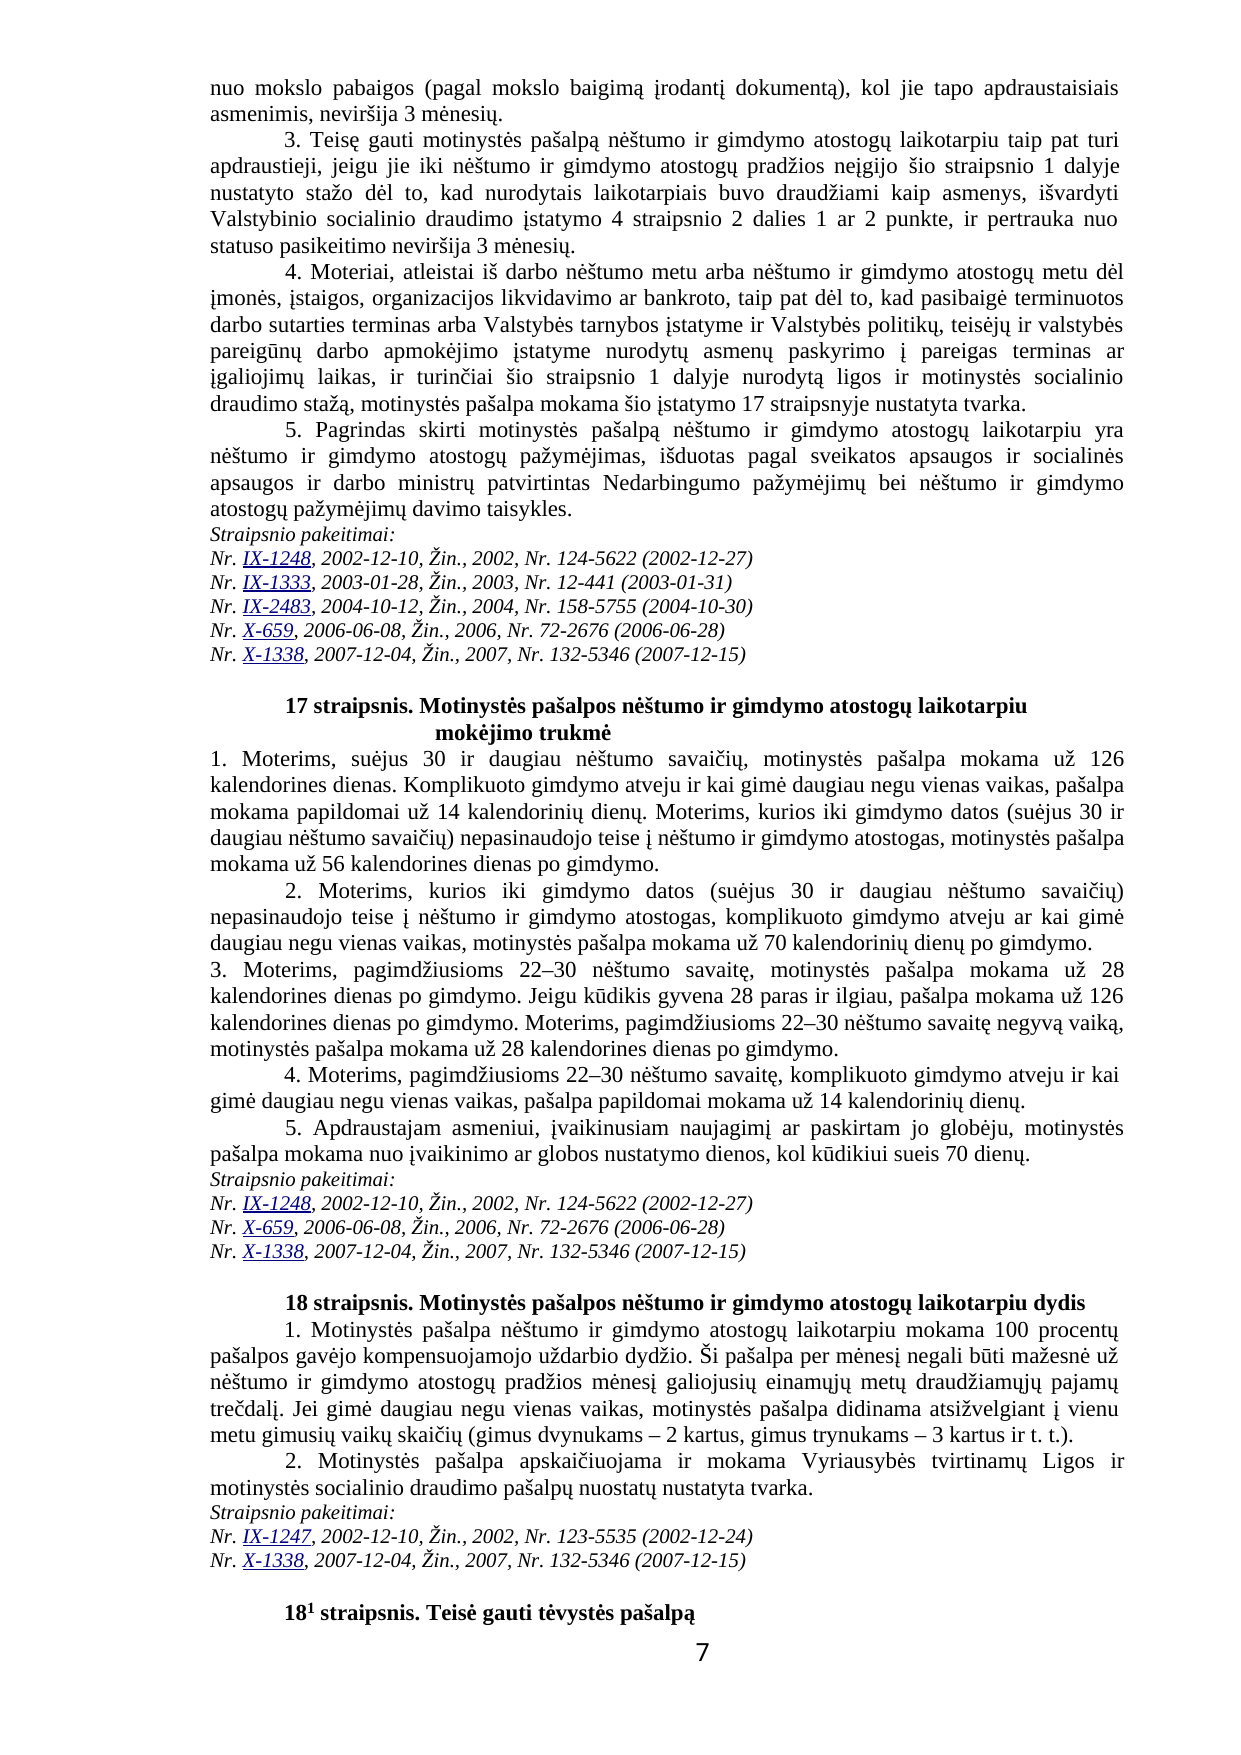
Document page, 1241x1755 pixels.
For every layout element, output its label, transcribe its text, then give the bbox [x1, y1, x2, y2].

text Straipsnio pakeitimai: [210, 1500, 1126, 1524]
text 18 straipsnis. Motinystės pašalpos nėštumo ir gimdymo atostogų laikotarpiu dydis [285, 1289, 1126, 1316]
text Nr. IX-1248, 2002-12-10, Žin., 2002, Nr. 124-5622 (2002-12-27) [210, 546, 1126, 570]
text Nr. IX-2483, 2004-10-12, Žin., 2004, Nr. 158-5755 (2004-10-30) [210, 594, 1126, 618]
text Nr. IX-1333, 2003-01-28, Žin., 2003, Nr. 12-441 (2003-01-31) [210, 570, 1126, 594]
text 17 straipsnis. Motinystės pašalpos nėštumo ir gimdymo atostogų laikotarpiu [285, 692, 1126, 719]
text Nr. X-1338, 2007-12-04, Žin., 2007, Nr. 132-5346 (2007-12-15) [210, 642, 1126, 666]
text 3. Moterims, pagimdžiusioms 22–30 nėštumo savaitę, motinystės pašalpa mokama už 28 kalendorines dienas po gimdymo. Jeigu kūdikis gyvena 28 paras ir ilgiau, pašalpa mokama už 126 kalendorines dienas po gimdymo. Moterims, pagimdžiusioms 22–30 nėštumo savaitę negyvą vaiką, motinystės pašalpa mokama už 28 kalendorines dienas po gimdymo. [210, 956, 1126, 1061]
text Nr. IX-1248, 2002-12-10, Žin., 2002, Nr. 124-5622 (2002-12-27) [210, 1191, 1126, 1215]
text Nr. X-1338, 2007-12-04, Žin., 2007, Nr. 132-5346 (2007-12-15) [210, 1239, 1126, 1263]
text Nr. X-659, 2006-06-08, Žin., 2006, Nr. 72-2676 (2006-06-28) [210, 1215, 1126, 1239]
text Nr. X-659, 2006-06-08, Žin., 2006, Nr. 72-2676 (2006-06-28) [210, 618, 1126, 642]
text Nr. X-1338, 2007-12-04, Žin., 2007, Nr. 132-5346 (2007-12-15) [210, 1548, 1126, 1572]
text 5. Pagrindas skirti motinystės pašalpą nėštumo ir gimdymo atostogų laikotarpiu yra nėštumo ir gimdymo atostogų pažymėjimas, išduotas pagal sveikatos apsaugos ir socialinės apsaugos ir darbo ministrų patvirtintas Nedarbingumo pažymėjimų bei nėštumo ir gimdymo atostogų pažymėjimų davimo taisykles. [210, 416, 1126, 522]
text mokėjimo trukmė [435, 719, 1126, 745]
text 2. Motinystės pašalpa apskaičiuojama ir mokama Vyriausybės tvirtinamų Ligos ir motinystės socialinio draudimo pašalpų nuostatų nustatyta tvarka. [210, 1447, 1126, 1500]
text 1. Moterims, suėjus 30 ir daugiau nėštumo savaičių, motinystės pašalpa mokama už 126 kalendorines dienas. Komplikuoto gimdymo atveju ir kai gimė daugiau negu vienas vaikas, pašalpa mokama papildomai už 14 kalendorinių dienų. Moterims, kurios iki gimdymo datos (suėjus 30 ir daugiau nėštumo savaičių) nepasinaudojo teise į nėštumo ir gimdymo atostogas, motinystės pašalpa mokama už 56 kalendorines dienas po gimdymo. [210, 745, 1126, 877]
text 4. Moterims, pagimdžiusioms 22–30 nėštumo savaitę, komplikuoto gimdymo atveju ir kai gimė daugiau negu vienas vaikas, pašalpa papildomai mokama už 14 kalendorinių dienų. [210, 1061, 1120, 1114]
text 4. Moteriai, atleistai iš darbo nėštumo metu arba nėštumo ir gimdymo atostogų metu dėl įmonės, įstaigos, organizacijos likvidavimo ar bankroto, taip pat dėl to, kad pasibaigė terminuotos darbo sutarties terminas arba Valstybės tarnybos įstatyme ir Valstybės politikų, teisėjų ir valstybės pareigūnų darbo apmokėjimo įstatyme nurodytų asmenų paskyrimo į pareigas terminas ar įgaliojimų laikas, ir turinčiai šio straipsnio 1 dalyje nurodytą ligos ir motinystės socialinio draudimo stažą, motinystės pašalpa mokama šio įstatymo 17 straipsnyje nustatyta tvarka. [210, 258, 1126, 416]
text 181 straipsnis. Teisė gauti tėvystės pašalpą [210, 1599, 1120, 1625]
text 2. Moterims, kurios iki gimdymo datos (suėjus 30 ir daugiau nėštumo savaičių) nepasinaudojo teise į nėštumo ir gimdymo atostogas, komplikuoto gimdymo atveju ar kai gimė daugiau negu vienas vaikas, motinystės pašalpa mokama už 70 kalendorinių dienų po gimdymo. [210, 877, 1126, 956]
text Straipsnio pakeitimai: [210, 1167, 1126, 1191]
text 3. Teisę gauti motinystės pašalpą nėštumo ir gimdymo atostogų laikotarpiu taip pat turi apdraustieji, jeigu jie iki nėštumo ir gimdymo atostogų pradžios neįgijo šio straipsnio 1 dalyje nustatyto stažo dėl to, kad nurodytais laikotarpiais buvo draudžiami kaip asmenys, išvardyti Valstybinio socialinio draudimo įstatymo 4 straipsnio 2 dalies 1 ar 2 punkte, ir pertrauka nuo statuso pasikeitimo neviršija 3 mėnesių. [210, 126, 1120, 258]
text 1. Motinystės pašalpa nėštumo ir gimdymo atostogų laikotarpiu mokama 100 procentų pašalpos gavėjo kompensuojamojo uždarbio dydžio. Ši pašalpa per mėnesį negali būti mažesnė už nėštumo ir gimdymo atostogų pradžios mėnesį galiojusių einamųjų metų draudžiamųjų pajamų trečdalį. Jei gimė daugiau negu vienas vaikas, motinystės pašalpa didinama atsižvelgiant į vienu metu gimusių vaikų skaičių (gimus dvynukams – 2 kartus, gimus trynukams – 3 kartus ir t. t.). [210, 1316, 1120, 1447]
text Straipsnio pakeitimai: [210, 522, 1126, 546]
text nuo mokslo pabaigos (pagal mokslo baigimą įrodantį dokumentą), kol jie tapo apdraustaisiais asmenimis, neviršija 3 mėnesių. [210, 73, 1120, 126]
text Nr. IX-1247, 2002-12-10, Žin., 2002, Nr. 123-5535 (2002-12-24) [210, 1524, 1126, 1548]
text 5. Apdraustajam asmeniui, įvaikinusiam naujagimį ar paskirtam jo globėju, motinystės pašalpa mokama nuo įvaikinimo ar globos nustatymo dienos, kol kūdikiui sueis 70 dienų. [210, 1114, 1126, 1167]
